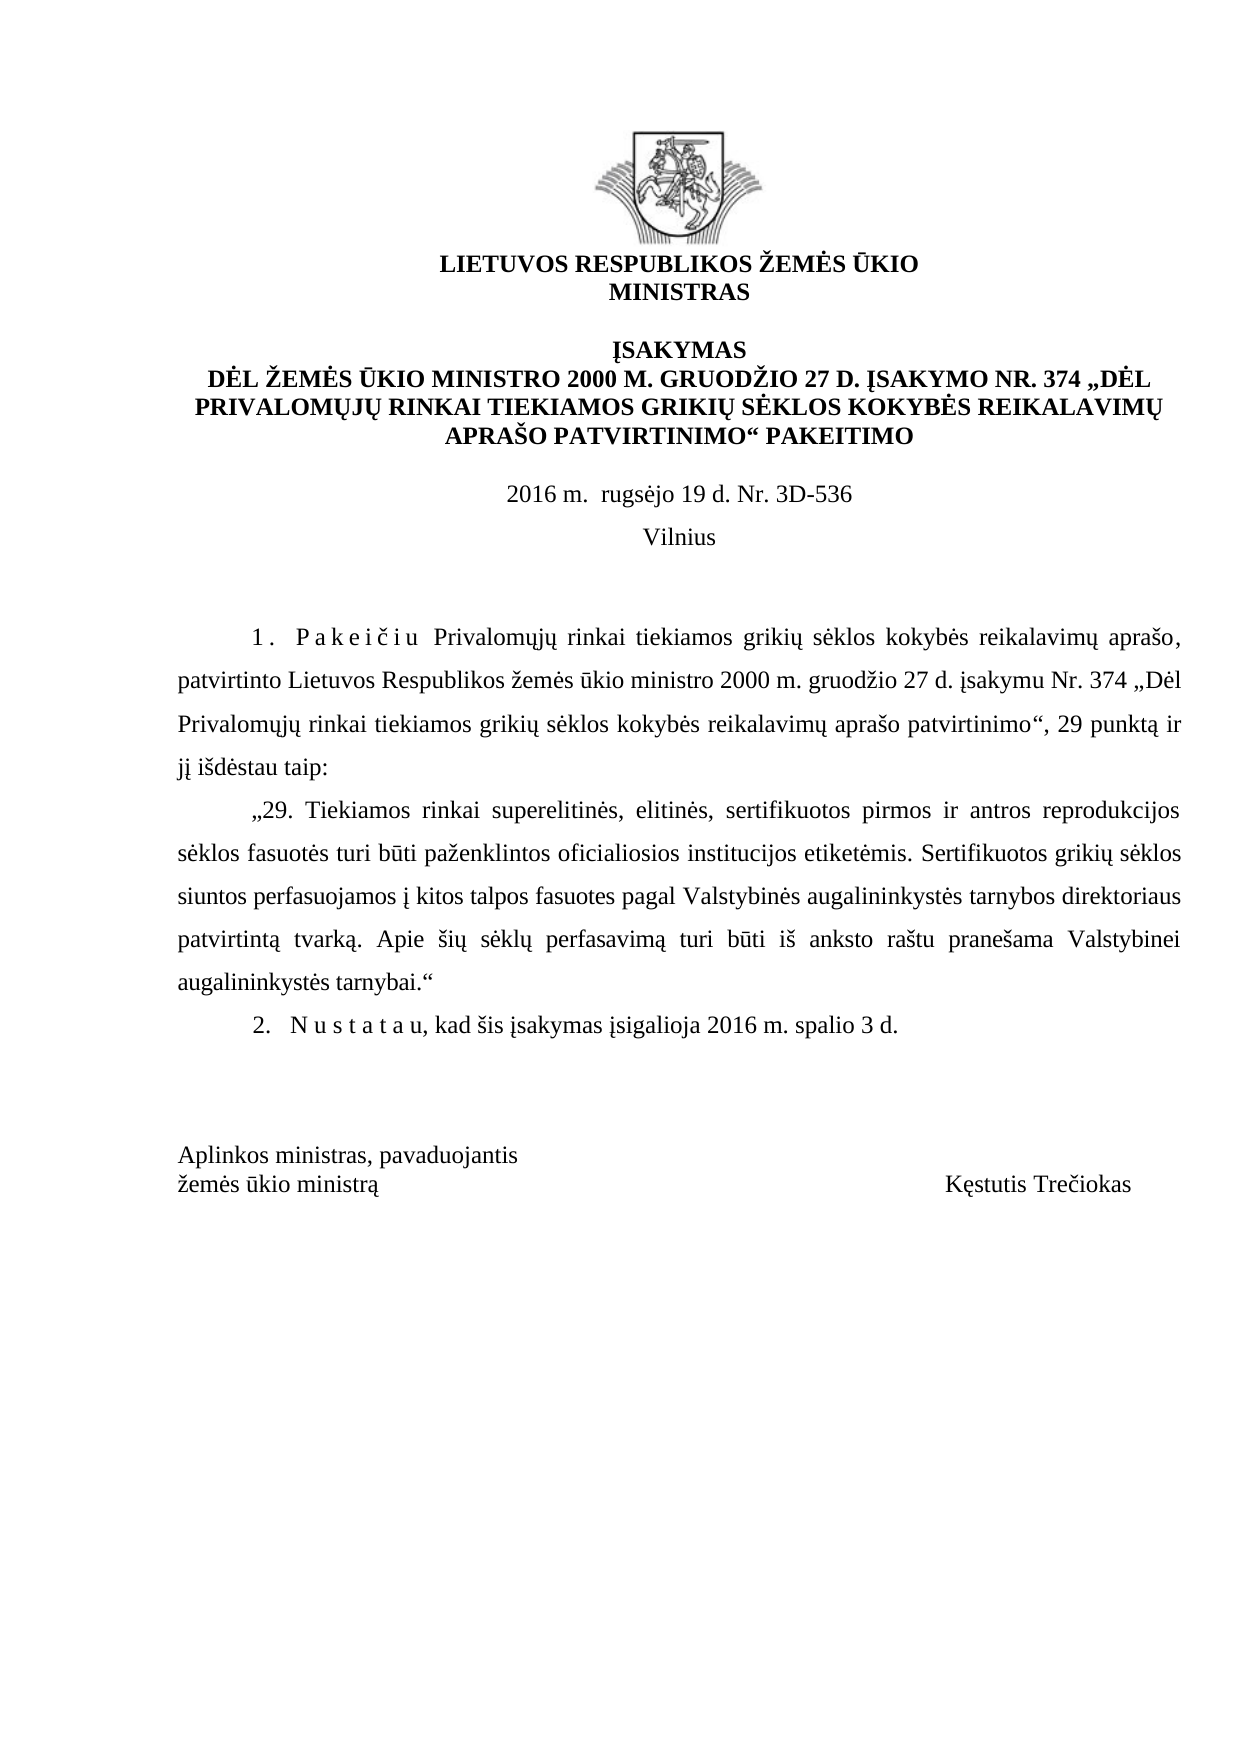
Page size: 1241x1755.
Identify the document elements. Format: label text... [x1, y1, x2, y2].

text 2. N u s t a t a u, kad šis įsakymas įsigalioja 2016 m. spalio 3 d. [252, 1011, 1181, 1039]
text Vilnius [177, 522, 1181, 551]
text „29. Tiekiamos rinkai superelitinės, elitinės, sertifikuotos pirmos ir antros reprodukcijos sėklos fasuotės turi būti paženklintos oficialiosios institucijos etiketėmis. Sertifikuotos grikių sėklos siuntos perfasuojamos į kitos talpos fasuotes pagal Valstybinės augalininkystės tarnybos direktoriaus patvirtintą tvarką. Apie šių sėklų perfasavimą turi būti iš anksto raštu pranešama Valstybinei augalininkystės tarnybai.“ [177, 795, 1181, 996]
text žemės ūkio ministrą Kęstutis Trečiokas [177, 1169, 1181, 1197]
text 1. Pakeičiu Privalomųjų rinkai tiekiamos grikių sėklos kokybės reikalavimų aprašo, patvirtinto Lietuvos Respublikos žemės ūkio ministro 2000 m. gruodžio 27 d. įsakymu Nr. 374 „Dėl Privalomųjų rinkai tiekiamos grikių sėklos kokybės reikalavimų aprašo patvirtinimo“, 29 punktą ir jį išdėstau taip: [177, 622, 1181, 781]
text LIETUVOS RESPUBLIKOS ŽEMĖS ŪKIO [177, 249, 1181, 277]
text 2016 m. rugsėjo 19 d. Nr. 3D-536 [177, 479, 1181, 507]
text MINISTRAS [177, 277, 1181, 306]
text Aplinkos ministras, pavaduojantis [177, 1140, 1181, 1169]
text ĮSAKYMAS [177, 335, 1181, 364]
text Dėl ŽEMĖS ŪKIO MINISTRO 2000 M. GRUODŽIO 27 D. ĮSAKYMO NR. 374 „DĖL PRIVALOMŲJŲ RINKAI TIEKIAMOS GRIKIŲ SĖKLOS KOKYBĖS REIKALAVIMŲ APRAŠO PATVIRTINIMO“ PAKEITIMO [177, 364, 1181, 450]
